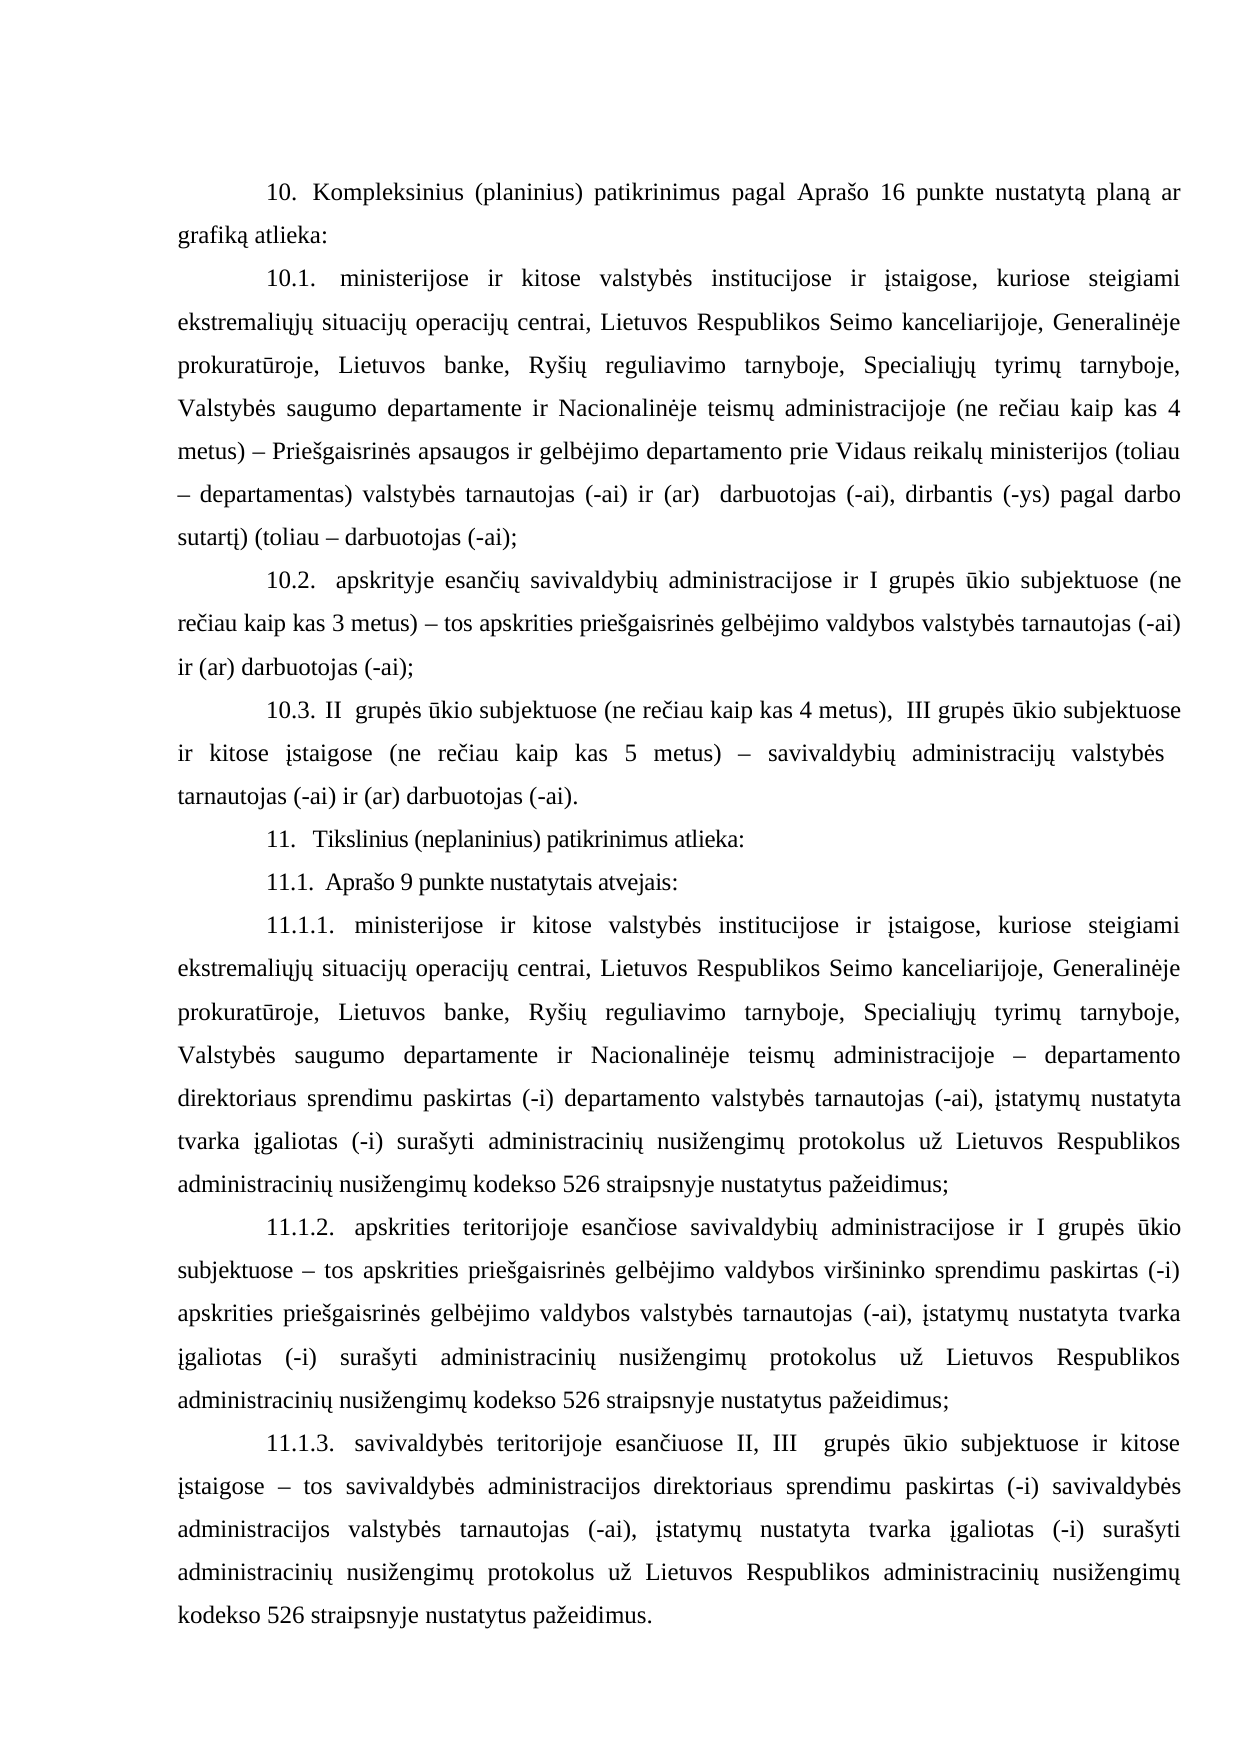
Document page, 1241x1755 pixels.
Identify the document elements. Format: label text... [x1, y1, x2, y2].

text 11.1. Aprašo 9 punkte nustatytais atvejais: [177, 867, 1181, 896]
text 10. Kompleksinius (planinius) patikrinimus pagal Aprašo 16 punkte nustatytą planą ar grafiką atlieka: [177, 177, 1181, 249]
text 11. Tikslinius (neplaninius) patikrinimus atlieka: [177, 824, 1181, 853]
text 11.1.3. savivaldybės teritorijoje esančiuose II, III grupės ūkio subjektuose ir kitose įstaigose – tos savivaldybės administracijos direktoriaus sprendimu paskirtas (-i) savivaldybės administracijos valstybės tarnautojas (-ai), įstatymų nustatyta tvarka įgaliotas (-i) surašyti administracinių nusižengimų protokolus už Lietuvos Respublikos administracinių nusižengimų kodekso 526 straipsnyje nustatytus pažeidimus. [177, 1428, 1181, 1629]
text 11.1.1. ministerijose ir kitose valstybės institucijose ir įstaigose, kuriose steigiami ekstremaliųjų situacijų operacijų centrai, Lietuvos Respublikos Seimo kanceliarijoje, Generalinėje prokuratūroje, Lietuvos banke, Ryšių reguliavimo tarnyboje, Specialiųjų tyrimų tarnyboje, Valstybės saugumo departamente ir Nacionalinėje teismų administracijoje – departamento direktoriaus sprendimu paskirtas (-i) departamento valstybės tarnautojas (-ai), įstatymų nustatyta tvarka įgaliotas (-i) surašyti administracinių nusižengimų protokolus už Lietuvos Respublikos administracinių nusižengimų kodekso 526 straipsnyje nustatytus pažeidimus; [177, 910, 1181, 1198]
text 10.1. ministerijose ir kitose valstybės institucijose ir įstaigose, kuriose steigiami ekstremaliųjų situacijų operacijų centrai, Lietuvos Respublikos Seimo kanceliarijoje, Generalinėje prokuratūroje, Lietuvos banke, Ryšių reguliavimo tarnyboje, Specialiųjų tyrimų tarnyboje, Valstybės saugumo departamente ir Nacionalinėje teismų administracijoje (ne rečiau kaip kas 4 metus) – Priešgaisrinės apsaugos ir gelbėjimo departamento prie Vidaus reikalų ministerijos (toliau – departamentas) valstybės tarnautojas (-ai) ir (ar) darbuotojas (-ai), dirbantis (-ys) pagal darbo sutartį) (toliau – darbuotojas (-ai); [177, 263, 1181, 551]
text 11.1.2. apskrities teritorijoje esančiose savivaldybių administracijose ir I grupės ūkio subjektuose – tos apskrities priešgaisrinės gelbėjimo valdybos viršininko sprendimu paskirtas (-i) apskrities priešgaisrinės gelbėjimo valdybos valstybės tarnautojas (-ai), įstatymų nustatyta tvarka įgaliotas (-i) surašyti administracinių nusižengimų protokolus už Lietuvos Respublikos administracinių nusižengimų kodekso 526 straipsnyje nustatytus pažeidimus; [177, 1212, 1181, 1413]
text 10.2. apskrityje esančių savivaldybių administracijose ir I grupės ūkio subjektuose (ne rečiau kaip kas 3 metus) – tos apskrities priešgaisrinės gelbėjimo valdybos valstybės tarnautojas (-ai) ir (ar) darbuotojas (-ai); [177, 565, 1181, 680]
text 10.3. II grupės ūkio subjektuose (ne rečiau kaip kas 4 metus), III grupės ūkio subjektuose ir kitose įstaigose (ne rečiau kaip kas 5 metus) – savivaldybių administracijų valstybės tarnautojas (-ai) ir (ar) darbuotojas (-ai). [177, 695, 1181, 810]
